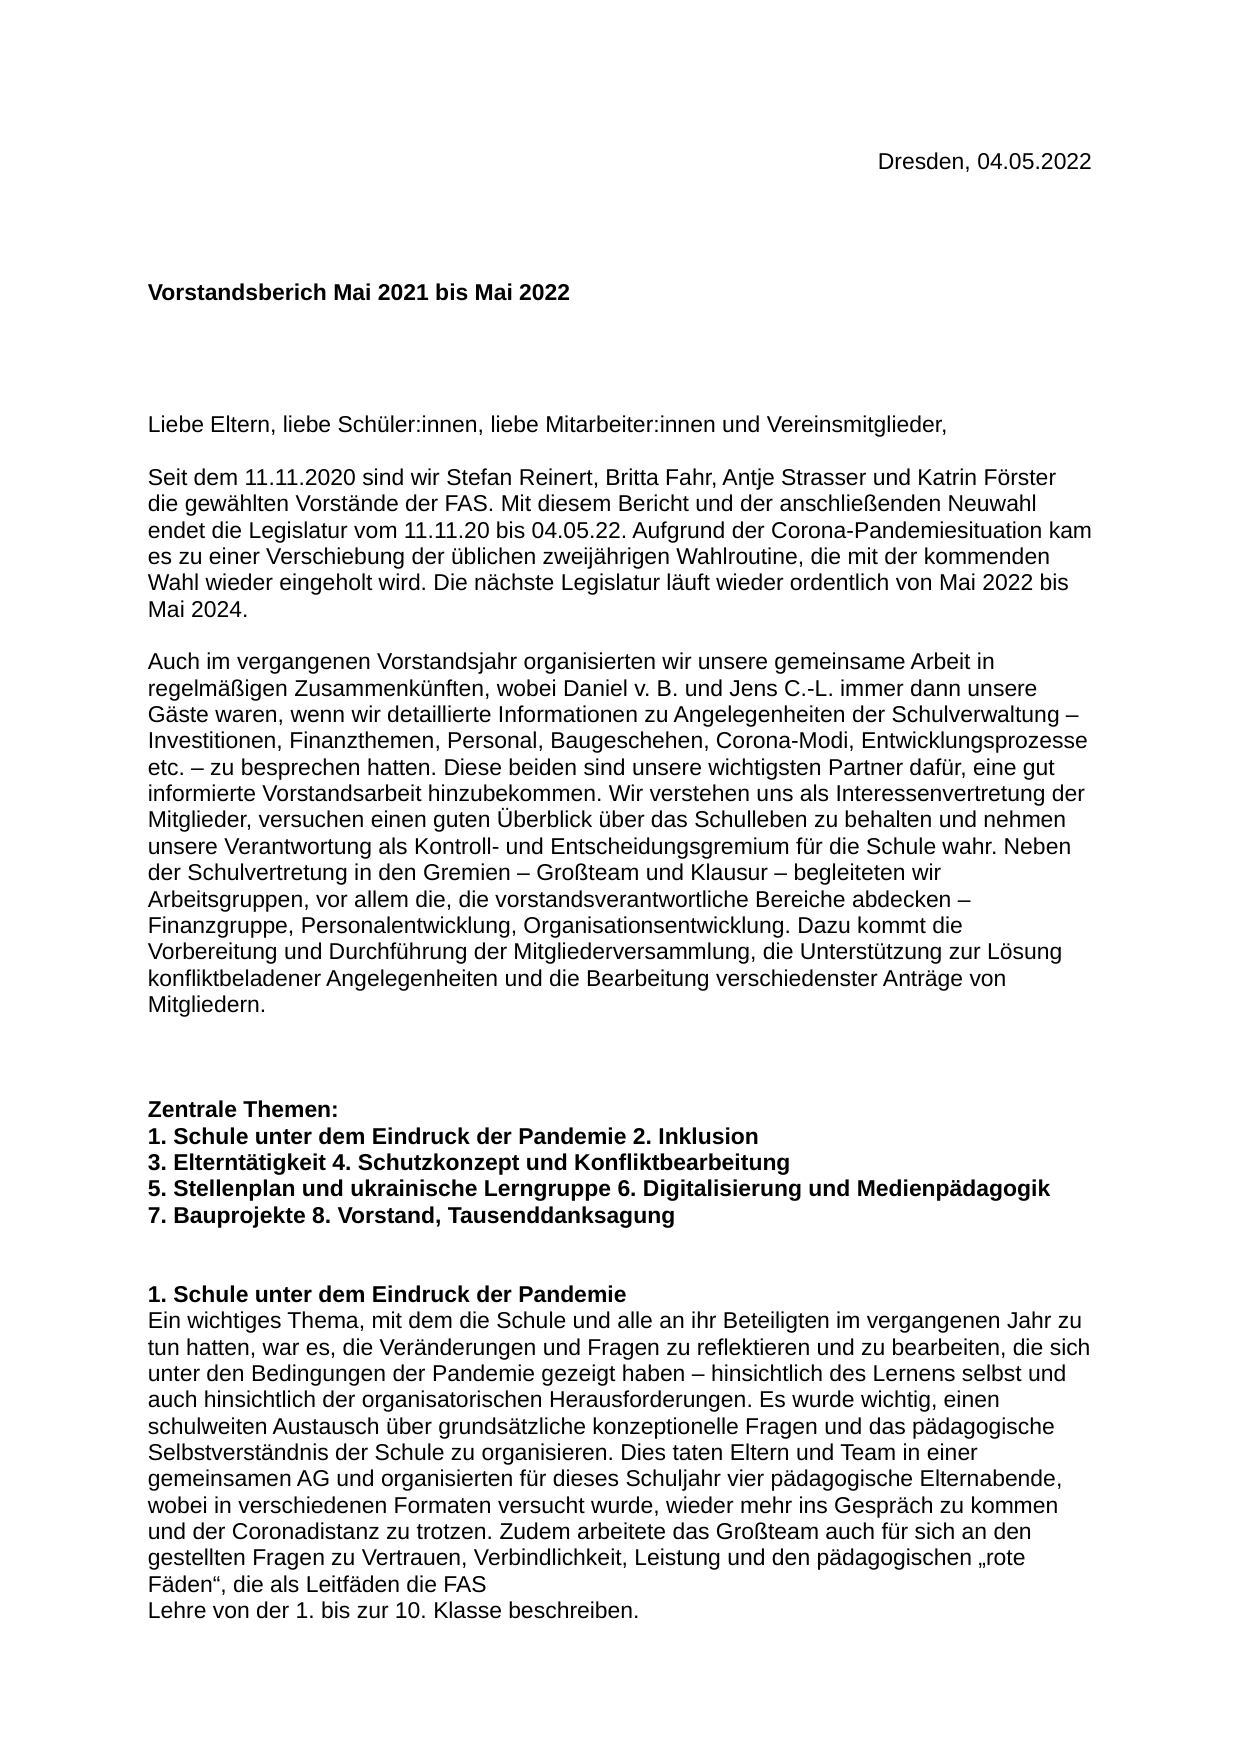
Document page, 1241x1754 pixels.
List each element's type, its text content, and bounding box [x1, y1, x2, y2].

text Ein wichtiges Thema, mit dem die Schule und alle an ihr Beteiligten im vergangenen Jahr zu tun hatten, war es, die Veränderungen und Fragen zu reflektieren und zu bearbeiten, die sich unter den Bedingungen der Pandemie gezeigt haben – hinsichtlich des Lernens selbst und auch hinsichtlich der organisatorischen Herausforderungen. Es wurde wichtig, einen schulweiten Austausch über grundsätzliche konzeptionelle Fragen und das pädagogische Selbstverständnis der Schule zu organisieren. Dies taten Eltern und Team in einer gemeinsamen AG und organisierten für dieses Schuljahr vier pädagogische Elternabende, wobei in verschiedenen Formaten versucht wurde, wieder mehr ins Gespräch zu kommen und der Coronadistanz zu trotzen. Zudem arbeitete das Großteam auch für sich an den gestellten Fragen zu Vertrauen, Verbindlichkeit, Leistung und den pädagogischen „rote Fäden“, die als Leitfäden die FAS [148, 1307, 1093, 1597]
text Lehre von der 1. bis zur 10. Klasse beschreiben. [148, 1597, 1093, 1623]
text Auch im vergangenen Vorstandsjahr organisierten wir unsere gemeinsame Arbeit in regelmäßigen Zusammenkünften, wobei Daniel v. B. und Jens C.-L. immer dann unsere Gäste waren, wenn wir detaillierte Informationen zu Angelegenheiten der Schulverwaltung – Investitionen, Finanzthemen, Personal, Baugeschehen, Corona-Modi, Entwicklungsprozesse etc. – zu besprechen hatten. Diese beiden sind unsere wichtigsten Partner dafür, eine gut informierte Vorstandsarbeit hinzubekommen. Wir verstehen uns als Interessenvertretung der Mitglieder, versuchen einen guten Überblick über das Schulleben zu behalten und nehmen unsere Verantwortung als Kontroll- und Entscheidungsgremium für die Schule wahr. Neben der Schulvertretung in den Gremien – Großteam und Klausur – begleiteten wir Arbeitsgruppen, vor allem die, die vorstandsverantwortliche Bereiche abdecken – Finanzgruppe, Personalentwicklung, Organisationsentwicklung. Dazu kommt die Vorbereitung und Durchführung der Mitgliederversammlung, die Unterstützung zur Lösung konfliktbeladener Angelegenheiten und die Bearbeitung verschiedenster Anträge von Mitgliedern. [148, 648, 1093, 1017]
text 3. Elterntätigkeit 4. Schutzkonzept und Konfliktbearbeitung [148, 1149, 1093, 1175]
text 7. Bauprojekte 8. Vorstand, Tausenddanksagung [148, 1202, 1093, 1228]
text 1. Schule unter dem Eindruck der Pandemie 2. Inklusion [148, 1123, 1093, 1149]
text 5. Stellenplan und ukrainische Lerngruppe 6. Digitalisierung und Medienpädagogik [148, 1175, 1093, 1202]
text Dresden, 04.05.2022 [664, 148, 1093, 174]
text Zentrale Themen: [148, 1096, 1093, 1123]
text Liebe Eltern, liebe Schüler:innen, liebe Mitarbeiter:innen und Vereinsmitglieder, [148, 411, 1093, 437]
text 1. Schule unter dem Eindruck der Pandemie [148, 1281, 1093, 1307]
text Seit dem 11.11.2020 sind wir Stefan Reinert, Britta Fahr, Antje Strasser und Katrin Förster die gewählten Vorstände der FAS. Mit diesem Bericht und der anschließenden Neuwahl endet die Legislatur vom 11.11.20 bis 04.05.22. Aufgrund der Corona-Pandemiesituation kam es zu einer Verschiebung der üblichen zweijährigen Wahlroutine, die mit der kommenden Wahl wieder eingeholt wird. Die nächste Legislatur läuft wieder ordentlich von Mai 2022 bis Mai 2024. [148, 464, 1093, 622]
text Vorstandsberich Mai 2021 bis Mai 2022 [148, 279, 1093, 306]
